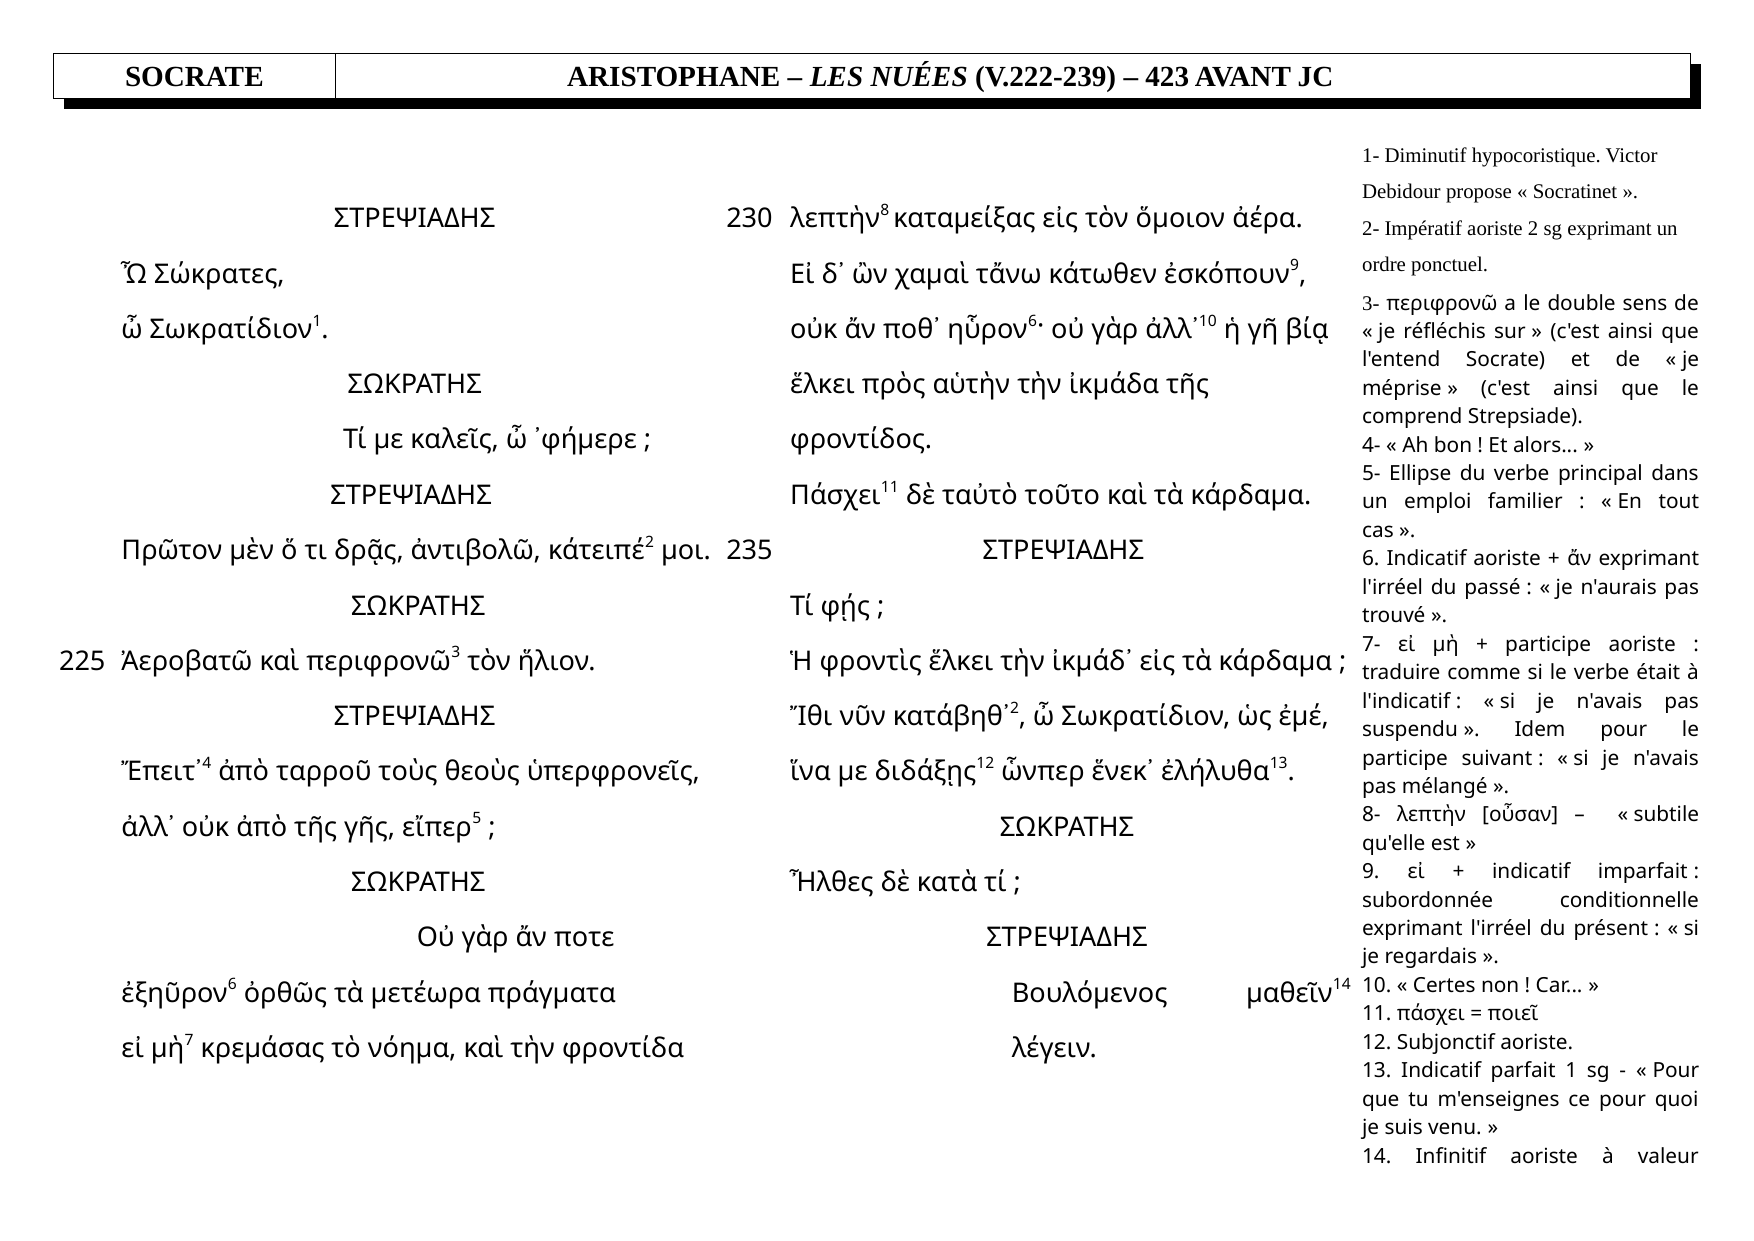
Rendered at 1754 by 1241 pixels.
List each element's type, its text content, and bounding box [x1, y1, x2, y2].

table_header 230 235 [720, 138, 784, 1175]
table_header socrate [54, 54, 335, 98]
table_header 225 [53, 138, 116, 1175]
table_header Aristophane – les nuées (v.222-239) – 423 avant JC [336, 54, 1690, 98]
table_header λεπτὴν8 καταμείξας εἰς τὸν ὅμοιον ἀέρα. Εἰ δ᾿ ὢν χαμαὶ τἄνω κάτωθεν ἐσκόπουν9, οὐκ ἄν ποθ᾿ ηὗρον6· οὐ γὰρ ἀλλ᾿10 ἡ γῆ βίᾳ ἕλκει πρὸς αὑτὴν τὴν ἰκμάδα τῆς φροντίδος. Πάσχει11 δὲ ταὐτὸ τοῦτο καὶ τὰ κάρδαμα. ΣΤΡΕΨΙΑΔΗΣ Τί φῄς ; Ἡ φροντὶς ἕλκει τὴν ἰκμάδ᾿ εἰς τὰ κάρδαμα ; Ἴθι νῦν κατάβηθ᾿2, ὦ Σωκρατίδιον, ὡς ἐμέ, ἵνα με διδάξῃς12 ὧνπερ ἕνεκ᾿ ἐλήλυθα13. ΣΩΚΡΑΤΗΣ Ἦλθες δὲ κατὰ τί ; ΣΤΡΕΨΙΑΔΗΣ Βουλόμενος μαθεῖν14 λέγειν. [784, 138, 1356, 1175]
table_header ΣΤΡΕΨΙΑΔΗΣ Ὦ Σώκρατες, ὦ Σωκρατίδιον1. ΣΩΚΡΑΤΗΣ Τί με καλεῖς, ὦ ᾿φήμερε ; ΣΤΡΕΨΙΑΔΗΣ Πρῶτον μὲν ὅ τι δρᾷς, ἀντιβολῶ, κάτειπέ2 μοι. ΣΩΚΡΑΤΗΣ Ἀεροβατῶ καὶ περιφρονῶ3 τὸν ἥλιον. ΣΤΡΕΨΙΑΔΗΣ Ἔπειτ᾿4 ἀπὸ ταρροῦ τοὺς θεοὺς ὑπερφρονεῖς, ἀλλ᾿ οὐκ ἀπὸ τῆς γῆς, εἴπερ5 ; ΣΩΚΡΑΤΗΣ Οὐ γὰρ ἄν ποτε ἐξηῦρον6 ὀρθῶς τὰ μετέωρα πράγματα εἰ μὴ7 κρεμάσας τὸ νόημα, καὶ τὴν φροντίδα [116, 138, 720, 1175]
table_header 1- Diminutif hypocoristique. Victor Debidour propose « Socratinet ». 2- Impératif aoriste 2 sg exprimant un ordre ponctuel. 3- περιφρονῶ a le double sens de « je réfléchis sur » (c'est ainsi que l'entend Socrate) et de « je méprise » (c'est ainsi que le comprend Strepsiade). 4- « Ah bon ! Et alors... » 5- Ellipse du verbe principal dans un emploi familier : « En tout cas ». 6. Indicatif aoriste + ἄν exprimant l'irréel du passé : « je n'aurais pas trouvé ». 7- εἰ μὴ + participe aoriste : traduire comme si le verbe était à l'indicatif : « si je n'avais pas suspendu ». Idem pour le participe suivant : « si je n'avais pas mélangé ». 8- λεπτὴν [οὖσαν] – « subtile qu'elle est » 9. εἰ + indicatif imparfait : subordonnée conditionnelle exprimant l'irréel du présent : « si je regardais ». 10. « Certes non ! Car... » 11. πάσχει = ποιεῖ 12. Subjonctif aoriste. 13. Indicatif parfait 1 sg - « Pour que tu m'enseignes ce pour quoi je suis venu. » 14. Infinitif aoriste à valeur [1356, 138, 1705, 1175]
